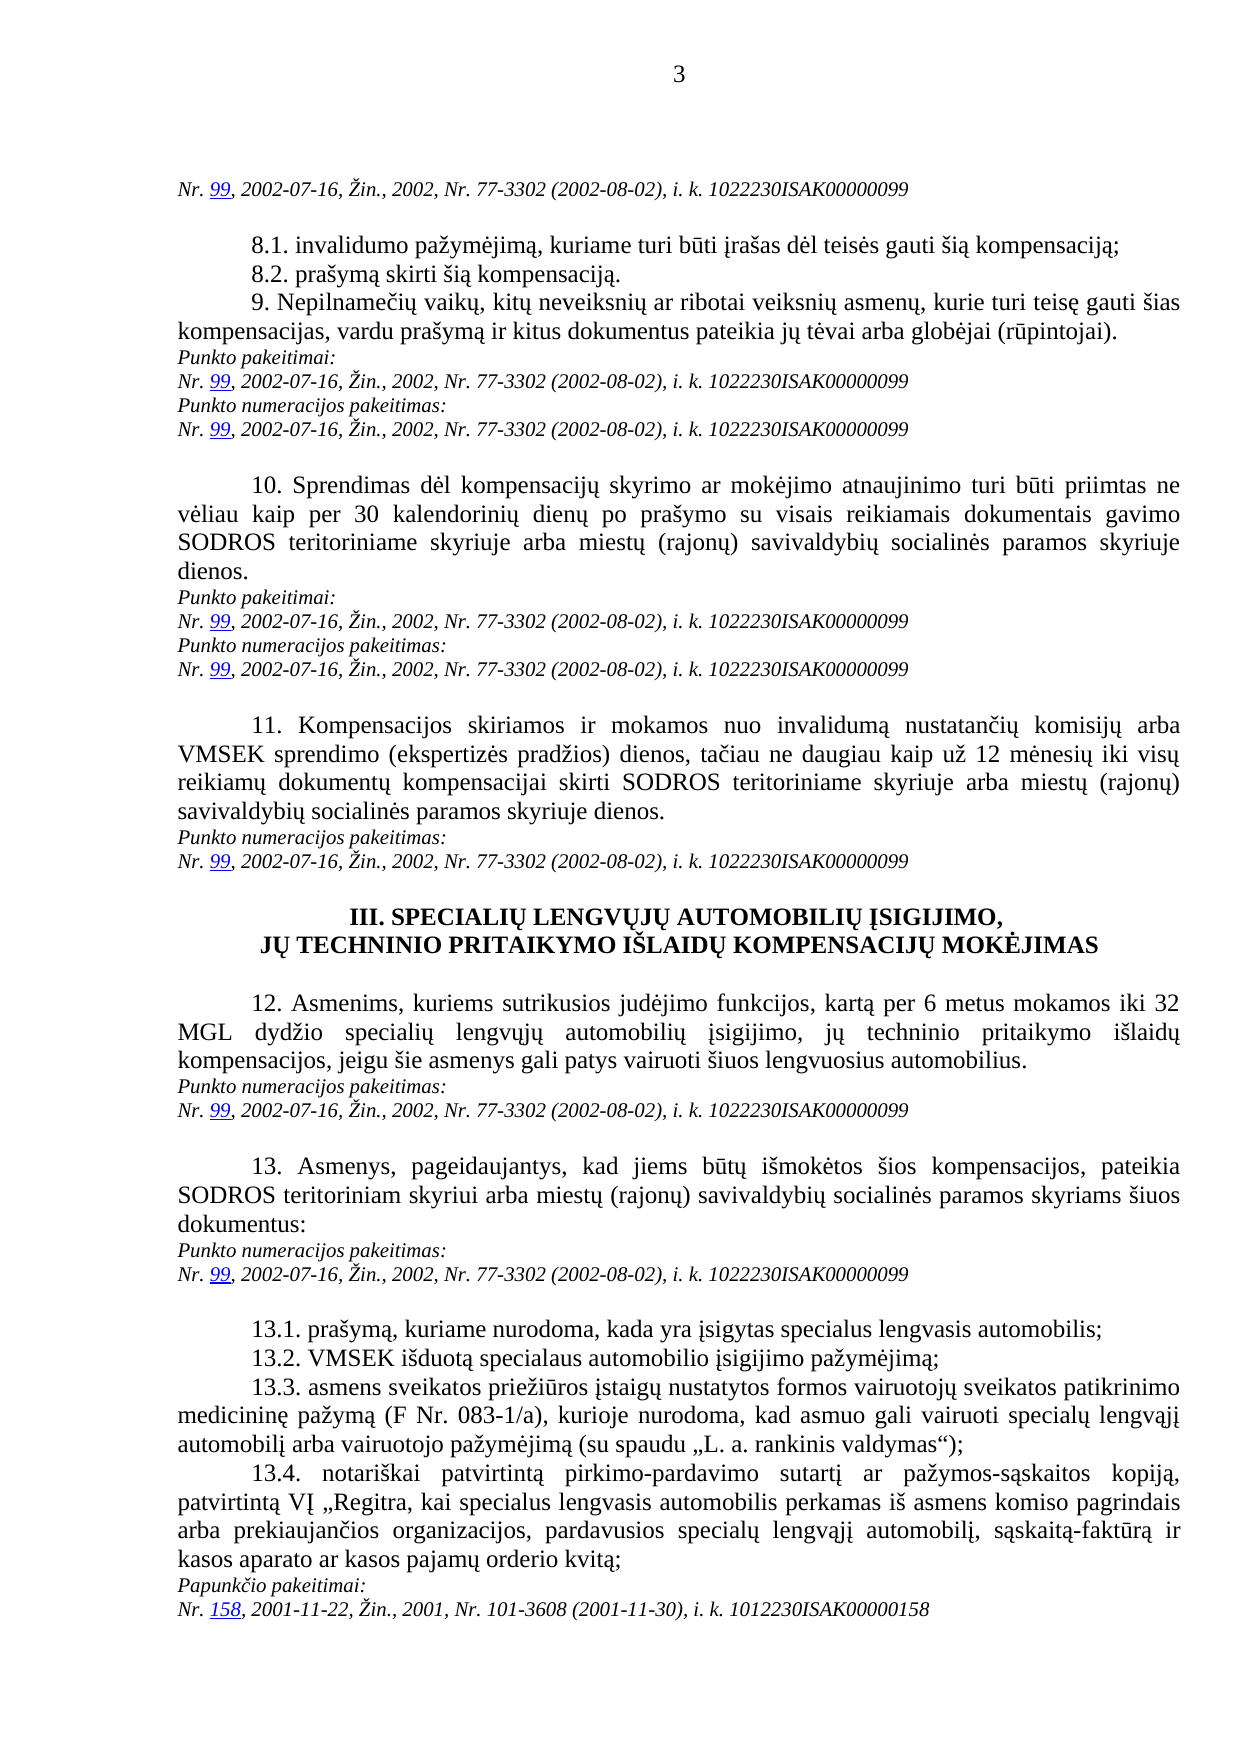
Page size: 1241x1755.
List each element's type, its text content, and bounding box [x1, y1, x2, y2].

text Nr. 99, 2002-07-16, Žin., 2002, Nr. 77-3302 (2002-08-02), i. k. 1022230ISAK00000099 [177, 1098, 1181, 1122]
text Punkto pakeitimai: [177, 345, 1181, 369]
text III. SPECIALIŲ LENGVŲJŲ AUTOMOBILIŲ ĮSIGIJIMO, [177, 902, 1181, 931]
text Nr. 99, 2002-07-16, Žin., 2002, Nr. 77-3302 (2002-08-02), i. k. 1022230ISAK00000099 [177, 849, 1181, 873]
text 8.1. invalidumo pažymėjimą, kuriame turi būti įrašas dėl teisės gauti šią kompensaciją; [177, 230, 1181, 259]
text Punkto numeracijos pakeitimas: [177, 1074, 1181, 1098]
text Punkto pakeitimai: [177, 585, 1181, 609]
text 13. Asmenys, pageidaujantys, kad jiems būtų išmokėtos šios kompensacijos, pateikia SODROS teritoriniam skyriui arba miestų (rajonų) savivaldybių socialinės paramos skyriams šiuos dokumentus: [177, 1151, 1181, 1237]
text 13.3. asmens sveikatos priežiūros įstaigų nustatytos formos vairuotojų sveikatos patikrinimo medicininę pažymą (F Nr. 083-1/a), kurioje nurodoma, kad asmuo gali vairuoti specialų lengvąjį automobilį arba vairuotojo pažymėjimą (su spaudu „L. a. rankinis valdymas“); [177, 1372, 1181, 1458]
text Nr. 99, 2002-07-16, Žin., 2002, Nr. 77-3302 (2002-08-02), i. k. 1022230ISAK00000099 [177, 177, 1181, 201]
text 8.2. prašymą skirti šią kompensaciją. [177, 259, 1181, 287]
text Nr. 158, 2001-11-22, Žin., 2001, Nr. 101-3608 (2001-11-30), i. k. 1012230ISAK00000158 [177, 1597, 1181, 1621]
text Punkto numeracijos pakeitimas: [177, 825, 1181, 849]
text Punkto numeracijos pakeitimas: [177, 633, 1181, 657]
text 9. Nepilnamečių vaikų, kitų neveiksnių ar ribotai veiksnių asmenų, kurie turi teisę gauti šias kompensacijas, vardu prašymą ir kitus dokumentus pateikia jų tėvai arba globėjai (rūpintojai). [177, 287, 1181, 345]
text 13.4. notariškai patvirtintą pirkimo-pardavimo sutartį ar pažymos-sąskaitos kopiją, patvirtintą VĮ „Regitra, kai specialus lengvasis automobilis perkamas iš asmens komiso pagrindais arba prekiaujančios organizacijos, pardavusios specialų lengvąjį automobilį, sąskaitą-faktūrą ir kasos aparato ar kasos pajamų orderio kvitą; [177, 1458, 1181, 1573]
text Papunkčio pakeitimai: [177, 1573, 1181, 1597]
text Nr. 99, 2002-07-16, Žin., 2002, Nr. 77-3302 (2002-08-02), i. k. 1022230ISAK00000099 [177, 609, 1181, 633]
text Punkto numeracijos pakeitimas: [177, 1237, 1181, 1262]
text Nr. 99, 2002-07-16, Žin., 2002, Nr. 77-3302 (2002-08-02), i. k. 1022230ISAK00000099 [177, 657, 1181, 681]
text Nr. 99, 2002-07-16, Žin., 2002, Nr. 77-3302 (2002-08-02), i. k. 1022230ISAK00000099 [177, 1262, 1181, 1286]
text Punkto numeracijos pakeitimas: [177, 393, 1181, 417]
text Nr. 99, 2002-07-16, Žin., 2002, Nr. 77-3302 (2002-08-02), i. k. 1022230ISAK00000099 [177, 417, 1181, 441]
text JŲ TECHNINIO PRITAIKYMO IŠLAIDŲ KOMPENSACIJŲ MOKĖJIMAS [177, 931, 1181, 959]
text 13.2. VMSEK išduotą specialaus automobilio įsigijimo pažymėjimą; [177, 1343, 1181, 1372]
text 10. Sprendimas dėl kompensacijų skyrimo ar mokėjimo atnaujinimo turi būti priimtas ne vėliau kaip per 30 kalendorinių dienų po prašymo su visais reikiamais dokumentais gavimo SODROS teritoriniame skyriuje arba miestų (rajonų) savivaldybių socialinės paramos skyriuje dienos. [177, 470, 1181, 585]
text 13.1. prašymą, kuriame nurodoma, kada yra įsigytas specialus lengvasis automobilis; [177, 1314, 1181, 1343]
text 11. Kompensacijos skiriamos ir mokamos nuo invalidumą nustatančių komisijų arba VMSEK sprendimo (ekspertizės pradžios) dienos, tačiau ne daugiau kaip už 12 mėnesių iki visų reikiamų dokumentų kompensacijai skirti SODROS teritoriniame skyriuje arba miestų (rajonų) savivaldybių socialinės paramos skyriuje dienos. [177, 710, 1181, 825]
text 12. Asmenims, kuriems sutrikusios judėjimo funkcijos, kartą per 6 metus mokamos iki 32 MGL dydžio specialių lengvųjų automobilių įsigijimo, jų techninio pritaikymo išlaidų kompensacijos, jeigu šie asmenys gali patys vairuoti šiuos lengvuosius automobilius. [177, 988, 1181, 1074]
text Nr. 99, 2002-07-16, Žin., 2002, Nr. 77-3302 (2002-08-02), i. k. 1022230ISAK00000099 [177, 369, 1181, 393]
